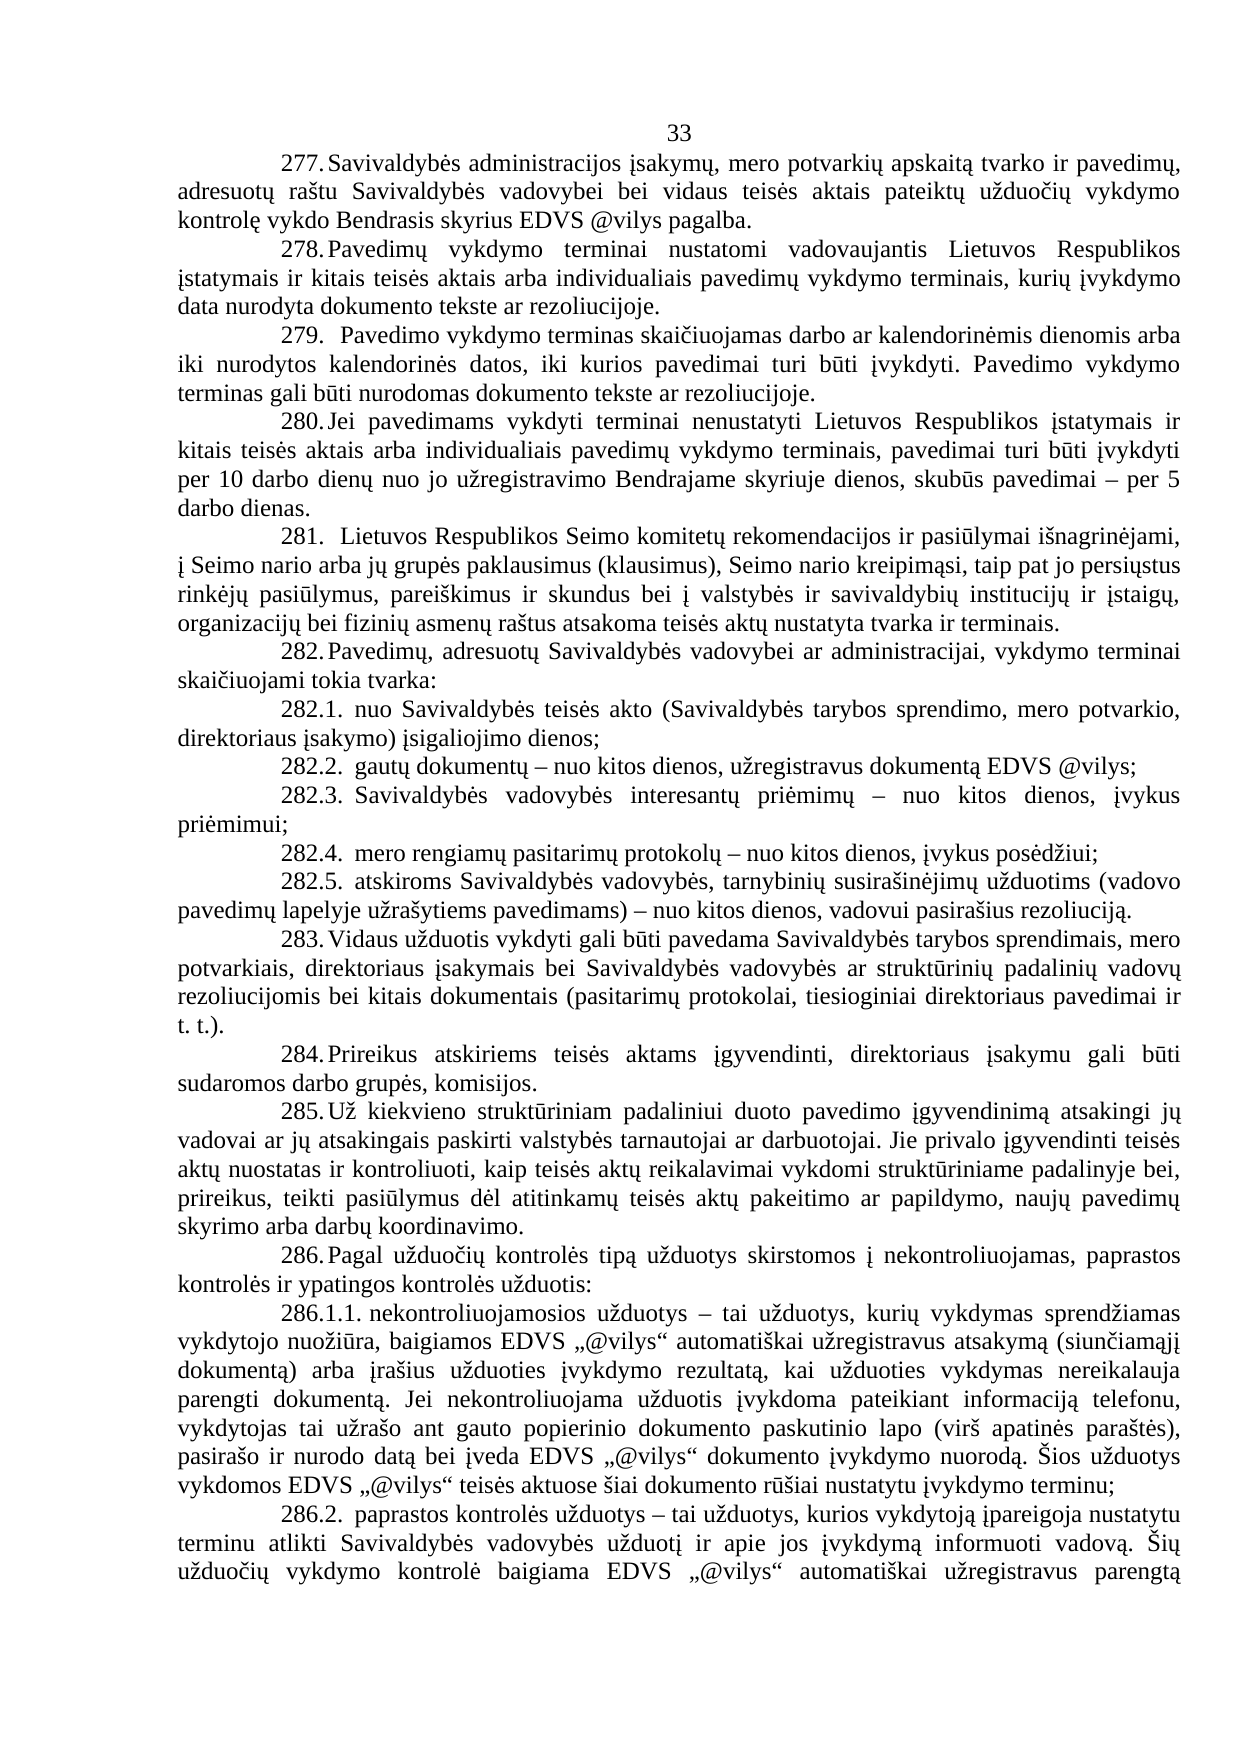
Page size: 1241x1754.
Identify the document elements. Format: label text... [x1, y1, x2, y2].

text 282.1. nuo Savivaldybės teisės akto (Savivaldybės tarybos sprendimo, mero potvarkio, direktoriaus įsakymo) įsigaliojimo dienos; [177, 694, 1181, 751]
text 282.3. Savivaldybės vadovybės interesantų priėmimų – nuo kitos dienos, įvykus priėmimui; [177, 780, 1181, 838]
text 280. Jei pavedimams vykdyti terminai nenustatyti Lietuvos Respublikos įstatymais ir kitais teisės aktais arba individualiais pavedimų vykdymo terminais, pavedimai turi būti įvykdyti per 10 darbo dienų nuo jo užregistravimo Bendrajame skyriuje dienos, skubūs pavedimai – per 5 darbo dienas. [177, 406, 1181, 521]
text 282.4. mero rengiamų pasitarimų protokolų – nuo kitos dienos, įvykus posėdžiui; [177, 838, 1181, 866]
text 277. Savivaldybės administracijos įsakymų, mero potvarkių apskaitą tvarko ir pavedimų, adresuotų raštu Savivaldybės vadovybei bei vidaus teisės aktais pateiktų užduočių vykdymo kontrolę vykdo Bendrasis skyrius EDVS @vilys pagalba. [177, 148, 1181, 234]
text 281. Lietuvos Respublikos Seimo komitetų rekomendacijos ir pasiūlymai išnagrinėjami, į Seimo nario arba jų grupės paklausimus (klausimus), Seimo nario kreipimąsi, taip pat jo persiųstus rinkėjų pasiūlymus, pareiškimus ir skundus bei į valstybės ir savivaldybių institucijų ir įstaigų, organizacijų bei fizinių asmenų raštus atsakoma teisės aktų nustatyta tvarka ir terminais. [177, 521, 1181, 636]
text 282.5. atskiroms Savivaldybės vadovybės, tarnybinių susirašinėjimų užduotims (vadovo pavedimų lapelyje užrašytiems pavedimams) – nuo kitos dienos, vadovui pasirašius rezoliuciją. [177, 866, 1181, 924]
text 286. Pagal užduočių kontrolės tipą užduotys skirstomos į nekontroliuojamas, paprastos kontrolės ir ypatingos kontrolės užduotis: [177, 1240, 1181, 1298]
text 279. Pavedimo vykdymo terminas skaičiuojamas darbo ar kalendorinėmis dienomis arba iki nurodytos kalendorinės datos, iki kurios pavedimai turi būti įvykdyti. Pavedimo vykdymo terminas gali būti nurodomas dokumento tekste ar rezoliucijoje. [177, 320, 1181, 406]
text 283. Vidaus užduotis vykdyti gali būti pavedama Savivaldybės tarybos sprendimais, mero potvarkiais, direktoriaus įsakymais bei Savivaldybės vadovybės ar struktūrinių padalinių vadovų rezoliucijomis bei kitais dokumentais (pasitarimų protokolai, tiesioginiai direktoriaus pavedimai ir t. t.). [177, 924, 1181, 1039]
text 285. Už kiekvieno struktūriniam padaliniui duoto pavedimo įgyvendinimą atsakingi jų vadovai ar jų atsakingais paskirti valstybės tarnautojai ar darbuotojai. Jie privalo įgyvendinti teisės aktų nuostatas ir kontroliuoti, kaip teisės aktų reikalavimai vykdomi struktūriniame padalinyje bei, prireikus, teikti pasiūlymus dėl atitinkamų teisės aktų pakeitimo ar papildymo, naujų pavedimų skyrimo arba darbų koordinavimo. [177, 1096, 1181, 1240]
text 286.2. paprastos kontrolės užduotys – tai užduotys, kurios vykdytoją įpareigoja nustatytu terminu atlikti Savivaldybės vadovybės užduotį ir apie jos įvykdymą informuoti vadovą. Šių užduočių vykdymo kontrolė baigiama EDVS „@vilys“ automatiškai užregistravus parengtą [177, 1499, 1181, 1585]
text 282.2. gautų dokumentų – nuo kitos dienos, užregistravus dokumentą EDVS @vilys; [177, 751, 1181, 780]
text 282. Pavedimų, adresuotų Savivaldybės vadovybei ar administracijai, vykdymo terminai skaičiuojami tokia tvarka: [177, 636, 1181, 694]
text 284. Prireikus atskiriems teisės aktams įgyvendinti, direktoriaus įsakymu gali būti sudaromos darbo grupės, komisijos. [177, 1039, 1181, 1096]
text 286.1.1. nekontroliuojamosios užduotys – tai užduotys, kurių vykdymas sprendžiamas vykdytojo nuožiūra, baigiamos EDVS „@vilys“ automatiškai užregistravus atsakymą (siunčiamąjį dokumentą) arba įrašius užduoties įvykdymo rezultatą, kai užduoties vykdymas nereikalauja parengti dokumentą. Jei nekontroliuojama užduotis įvykdoma pateikiant informaciją telefonu, vykdytojas tai užrašo ant gauto popierinio dokumento paskutinio lapo (virš apatinės paraštės), pasirašo ir nurodo datą bei įveda EDVS „@vilys“ dokumento įvykdymo nuorodą. Šios užduotys vykdomos EDVS „@vilys“ teisės aktuose šiai dokumento rūšiai nustatytu įvykdymo terminu; [177, 1298, 1181, 1499]
text 278. Pavedimų vykdymo terminai nustatomi vadovaujantis Lietuvos Respublikos įstatymais ir kitais teisės aktais arba individualiais pavedimų vykdymo terminais, kurių įvykdymo data nurodyta dokumento tekste ar rezoliucijoje. [177, 234, 1181, 320]
